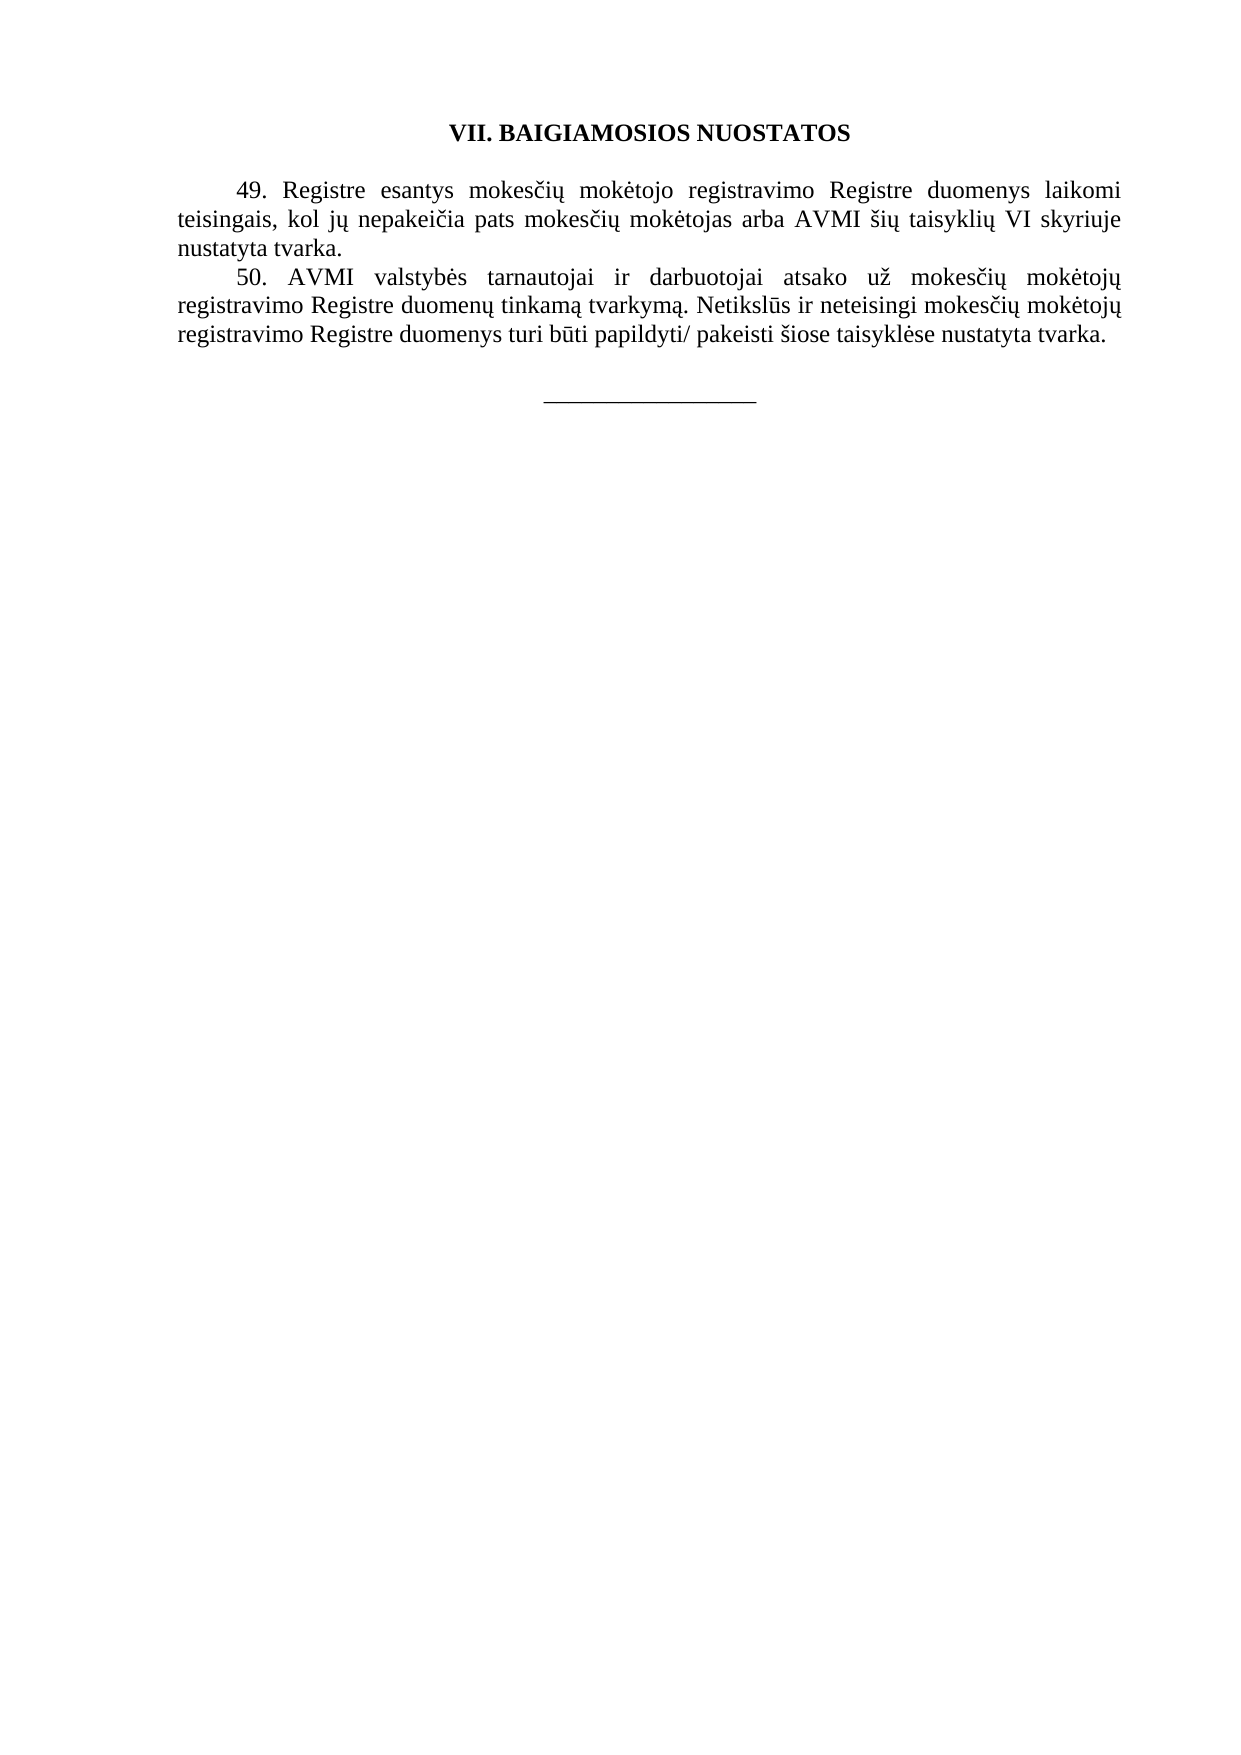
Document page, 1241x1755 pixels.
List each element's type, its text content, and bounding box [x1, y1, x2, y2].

text 50. AVMI valstybės tarnautojai ir darbuotojai atsako už mokesčių mokėtojų registravimo Registre duomenų tinkamą tvarkymą. Netikslūs ir neteisingi mokesčių mokėtojų registravimo Registre duomenys turi būti papildyti/ pakeisti šiose taisyklėse nustatyta tvarka. [177, 262, 1122, 348]
text _________________ [177, 377, 1122, 406]
text 49. Registre esantys mokesčių mokėtojo registravimo Registre duomenys laikomi teisingais, kol jų nepakeičia pats mokesčių mokėtojas arba AVMI šių taisyklių VI skyriuje nustatyta tvarka. [177, 176, 1122, 262]
text VII. BAIGIAMOSIOS NUOSTATOS [177, 118, 1122, 147]
